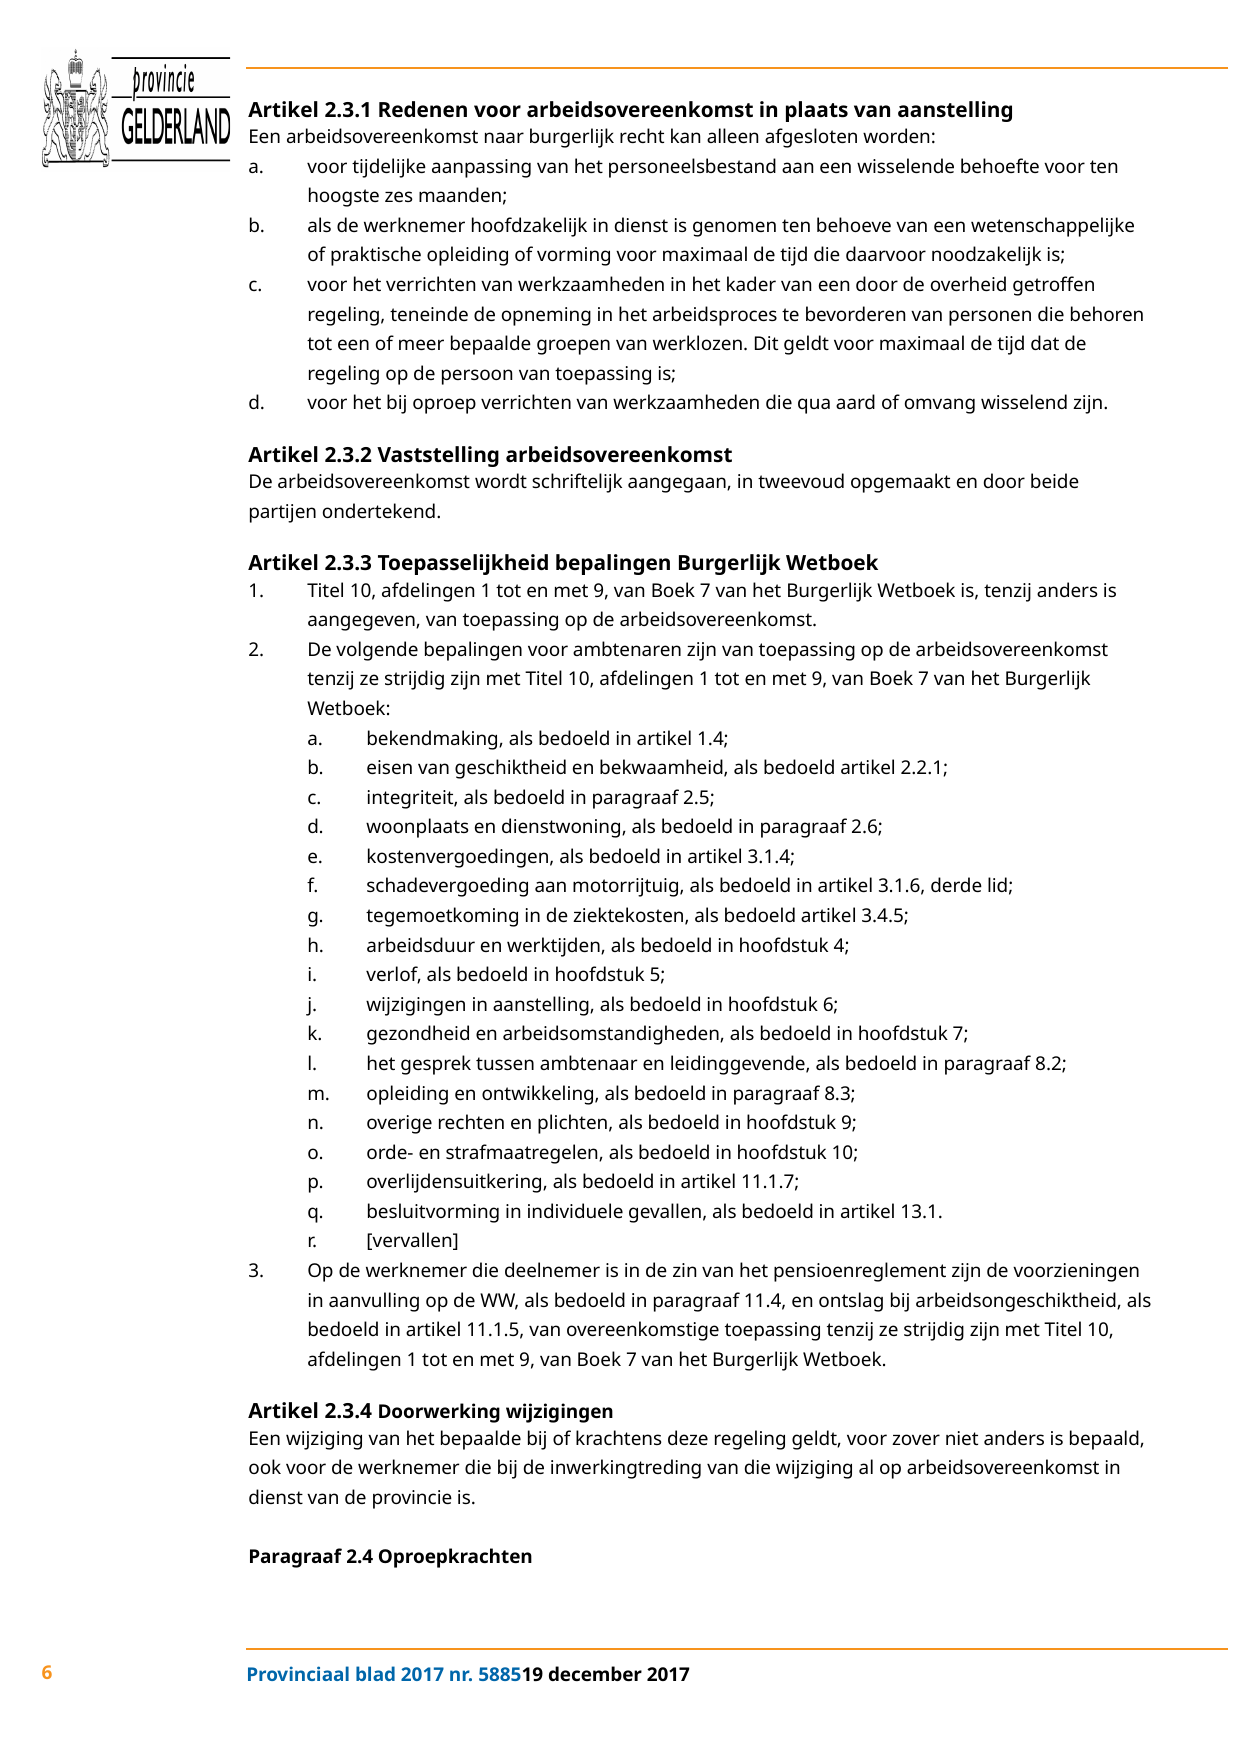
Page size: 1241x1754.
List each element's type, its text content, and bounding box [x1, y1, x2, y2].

list orde- en strafmaatregelen, als bedoeld in hoofdstuk 10; [307, 1139, 1152, 1164]
list verlof, als bedoeld in hoofdstuk 5; [307, 961, 1152, 987]
text Een arbeidsovereenkomst naar burgerlijk recht kan alleen afgesloten worden: [248, 123, 1152, 149]
list besluitvorming in individuele gevallen, als bedoeld in artikel 13.1. [307, 1198, 1152, 1224]
list overige rechten en plichten, als bedoeld in hoofdstuk 9; [307, 1109, 1152, 1135]
text Artikel 2.3.4 Doorwerking wijzigingen [248, 1396, 1152, 1425]
list arbeidsduur en werktijden, als bedoeld in hoofdstuk 4; [307, 932, 1152, 957]
text Paragraaf 2.4 Oproepkrachten [248, 1543, 1152, 1569]
picture [41, 47, 231, 172]
list voor het verrichten van werkzaamheden in het kader van een door de overheid getroffen regeling, teneinde de opneming in het arbeidsproces te bevorderen van personen die behoren tot een of meer bepaalde groepen van werklozen. Dit geldt voor maximaal de tijd dat de regeling op de persoon van toepassing is; [248, 271, 1152, 386]
text Een wijziging van het bepaalde bij of krachtens deze regeling geldt, voor zover niet anders is bepaald, ook voor de werknemer die bij de inwerkingtreding van die wijziging al op arbeidsovereenkomst in dienst van de provincie is. [248, 1425, 1152, 1510]
text Artikel 2.3.1 Redenen voor arbeidsovereenkomst in plaats van aanstelling [248, 95, 1152, 123]
list woonplaats en dienstwoning, als bedoeld in paragraaf 2.6; [307, 813, 1152, 839]
list bekendmaking, als bedoeld in artikel 1.4; [307, 725, 1152, 750]
list integriteit, als bedoeld in paragraaf 2.5; [307, 784, 1152, 809]
text Artikel 2.3.2 Vaststelling arbeidsovereenkomst [248, 440, 1152, 468]
list voor het bij oproep verrichten van werkzaamheden die qua aard of omvang wisselend zijn. [248, 389, 1152, 415]
list eisen van geschiktheid en bekwaamheid, als bedoeld artikel 2.2.1; [307, 754, 1152, 780]
list gezondheid en arbeidsomstandigheden, als bedoeld in hoofdstuk 7; [307, 1021, 1152, 1046]
list overlijdensuitkering, als bedoeld in artikel 11.1.7; [307, 1168, 1152, 1194]
list schadevergoeding aan motorrijtuig, als bedoeld in artikel 3.1.6, derde lid; [307, 873, 1152, 898]
text De arbeidsovereenkomst wordt schriftelijk aangegaan, in tweevoud opgemaakt en door beide partijen ondertekend. [248, 468, 1152, 524]
list Op de werknemer die deelnemer is in de zin van het pensioenreglement zijn de voorzieningen in aanvulling op de WW, als bedoeld in paragraaf 11.4, en ontslag bij arbeidsongeschiktheid, als bedoeld in artikel 11.1.5, van overeenkomstige toepassing tenzij ze strijdig zijn met Titel 10, afdelingen 1 tot en met 9, van Boek 7 van het Burgerlijk Wetboek. [248, 1257, 1152, 1372]
list De volgende bepalingen voor ambtenaren zijn van toepassing op de arbeidsovereenkomst tenzij ze strijdig zijn met Titel 10, afdelingen 1 tot en met 9, van Boek 7 van het Burgerlijk Wetboek: [248, 636, 1152, 721]
list Titel 10, afdelingen 1 tot en met 9, van Boek 7 van het Burgerlijk Wetboek is, tenzij anders is aangegeven, van toepassing op de arbeidsovereenkomst. [248, 577, 1152, 632]
text Artikel 2.3.3 Toepasselijkheid bepalingen Burgerlijk Wetboek [248, 548, 1152, 577]
list tegemoetkoming in de ziektekosten, als bedoeld artikel 3.4.5; [307, 902, 1152, 928]
list voor tijdelijke aanpassing van het personeelsbestand aan een wisselende behoefte voor ten hoogste zes maanden; [248, 153, 1152, 208]
list als de werknemer hoofdzakelijk in dienst is genomen ten behoeve van een wetenschappelijke of praktische opleiding of vorming voor maximaal de tijd die daarvoor noodzakelijk is; [248, 212, 1152, 267]
list [vervallen] [307, 1228, 1152, 1253]
list opleiding en ontwikkeling, als bedoeld in paragraaf 8.3; [307, 1080, 1152, 1105]
list kostenvergoedingen, als bedoeld in artikel 3.1.4; [307, 843, 1152, 869]
list wijzigingen in aanstelling, als bedoeld in hoofdstuk 6; [307, 991, 1152, 1017]
list het gesprek tussen ambtenaar en leidinggevende, als bedoeld in paragraaf 8.2; [307, 1050, 1152, 1076]
